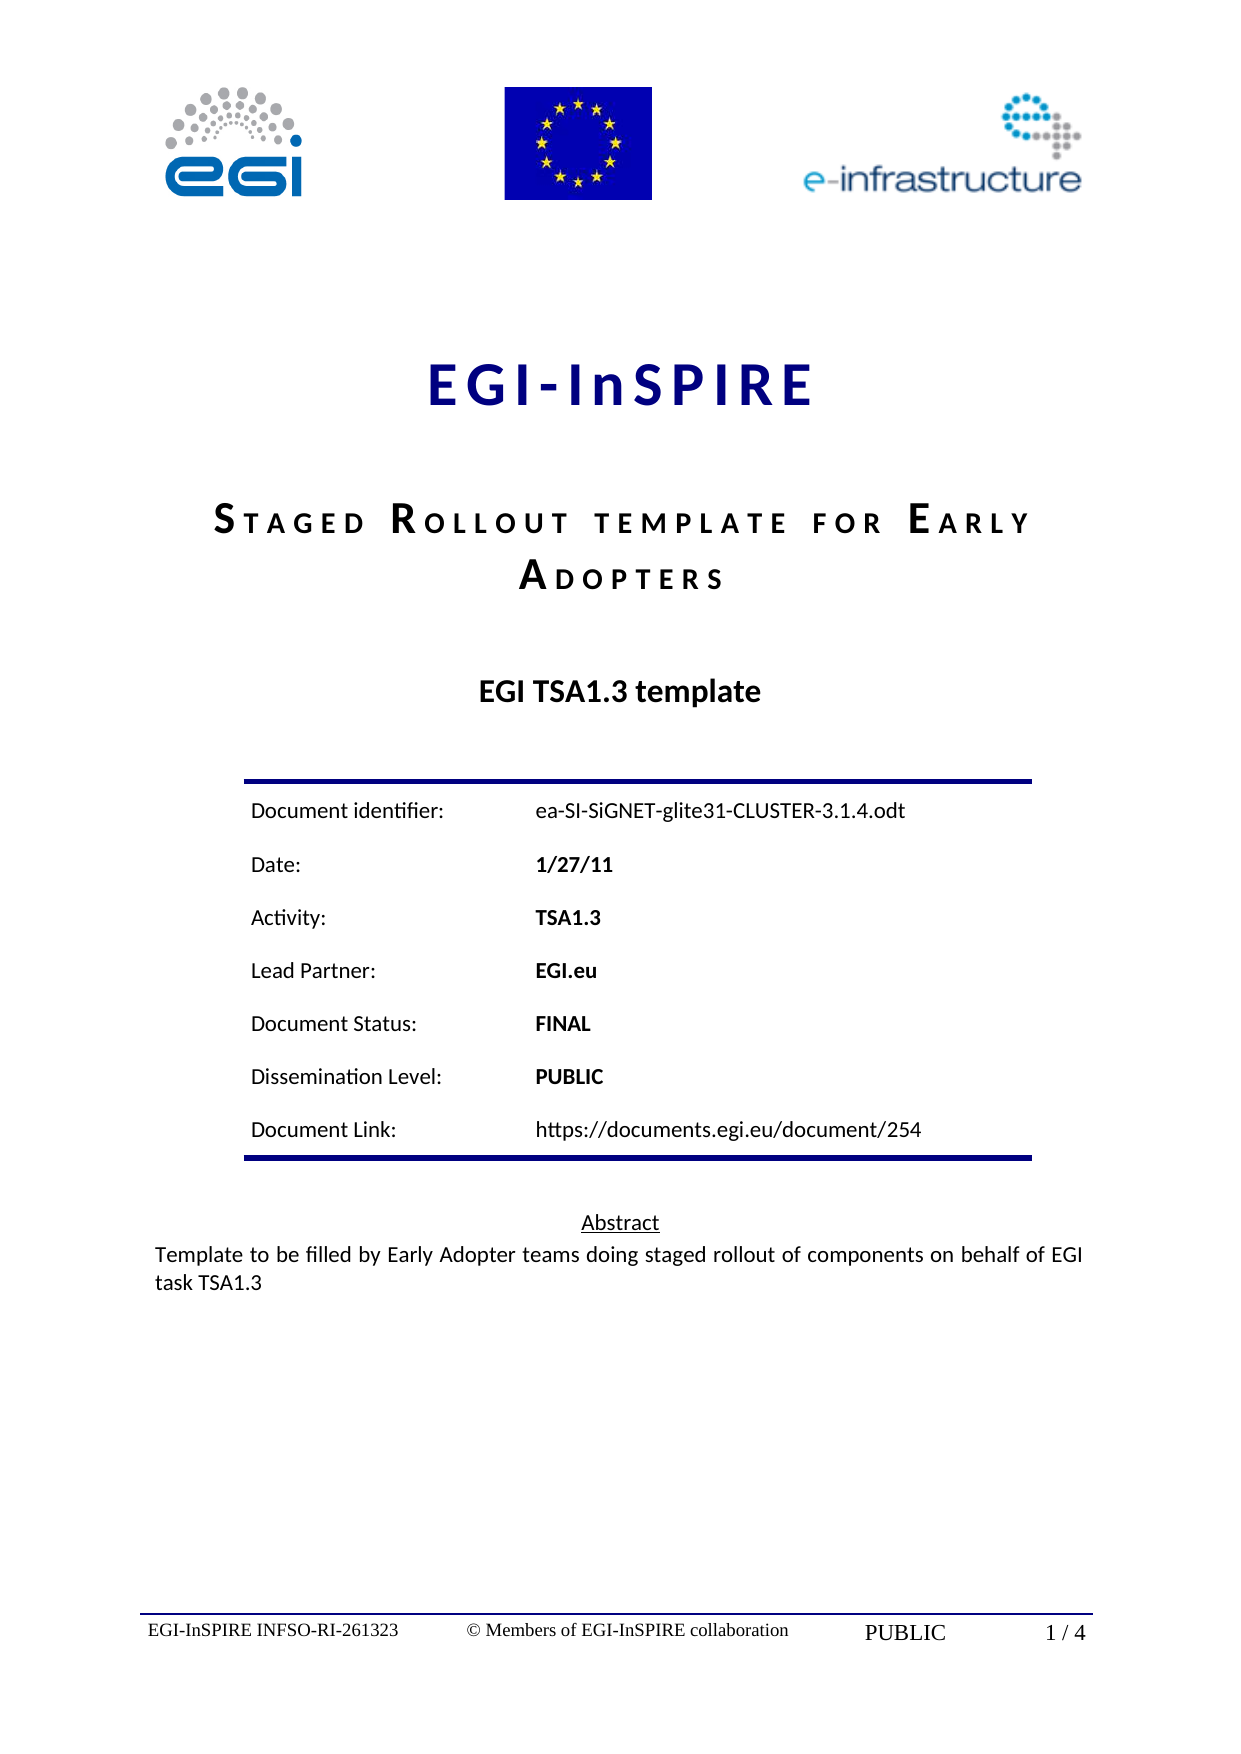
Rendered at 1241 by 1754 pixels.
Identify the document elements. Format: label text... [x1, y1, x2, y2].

table_cell FINAL [528, 996, 1032, 1049]
table_cell PUBLIC [528, 1049, 1032, 1102]
table_header Abstract Template to be filled by Early Adopter teams doing staged rollout of components on behalf of EGI task TSA1.3 [148, 1195, 1093, 1341]
title Staged Rollout template for Early Adopters [148, 489, 1092, 601]
table_cell TSA1.3 [528, 890, 1032, 943]
table_cell Document Link: [244, 1102, 528, 1155]
table_cell Activity: [244, 890, 528, 943]
picture [164, 87, 303, 198]
table_header ea-SI-SiGNET-glite31-CLUSTER-3.1.4.odt [528, 784, 1032, 837]
table_cell 1/27/11 [528, 837, 1032, 890]
table_cell Lead Partner: [244, 943, 528, 996]
text EGI-InSPIRE [148, 344, 1092, 421]
table_cell Document Status: [244, 996, 528, 1049]
text EGI TSA1.3 template [148, 670, 1092, 710]
table_cell Date: [244, 837, 528, 890]
picture [797, 87, 1089, 200]
picture [504, 87, 652, 200]
table_cell https://documents.egi.eu/document/254 [528, 1102, 1032, 1155]
table_header Document identifier: [244, 784, 528, 837]
table_cell Dissemination Level: [244, 1049, 528, 1102]
table_cell EGI.eu [528, 943, 1032, 996]
